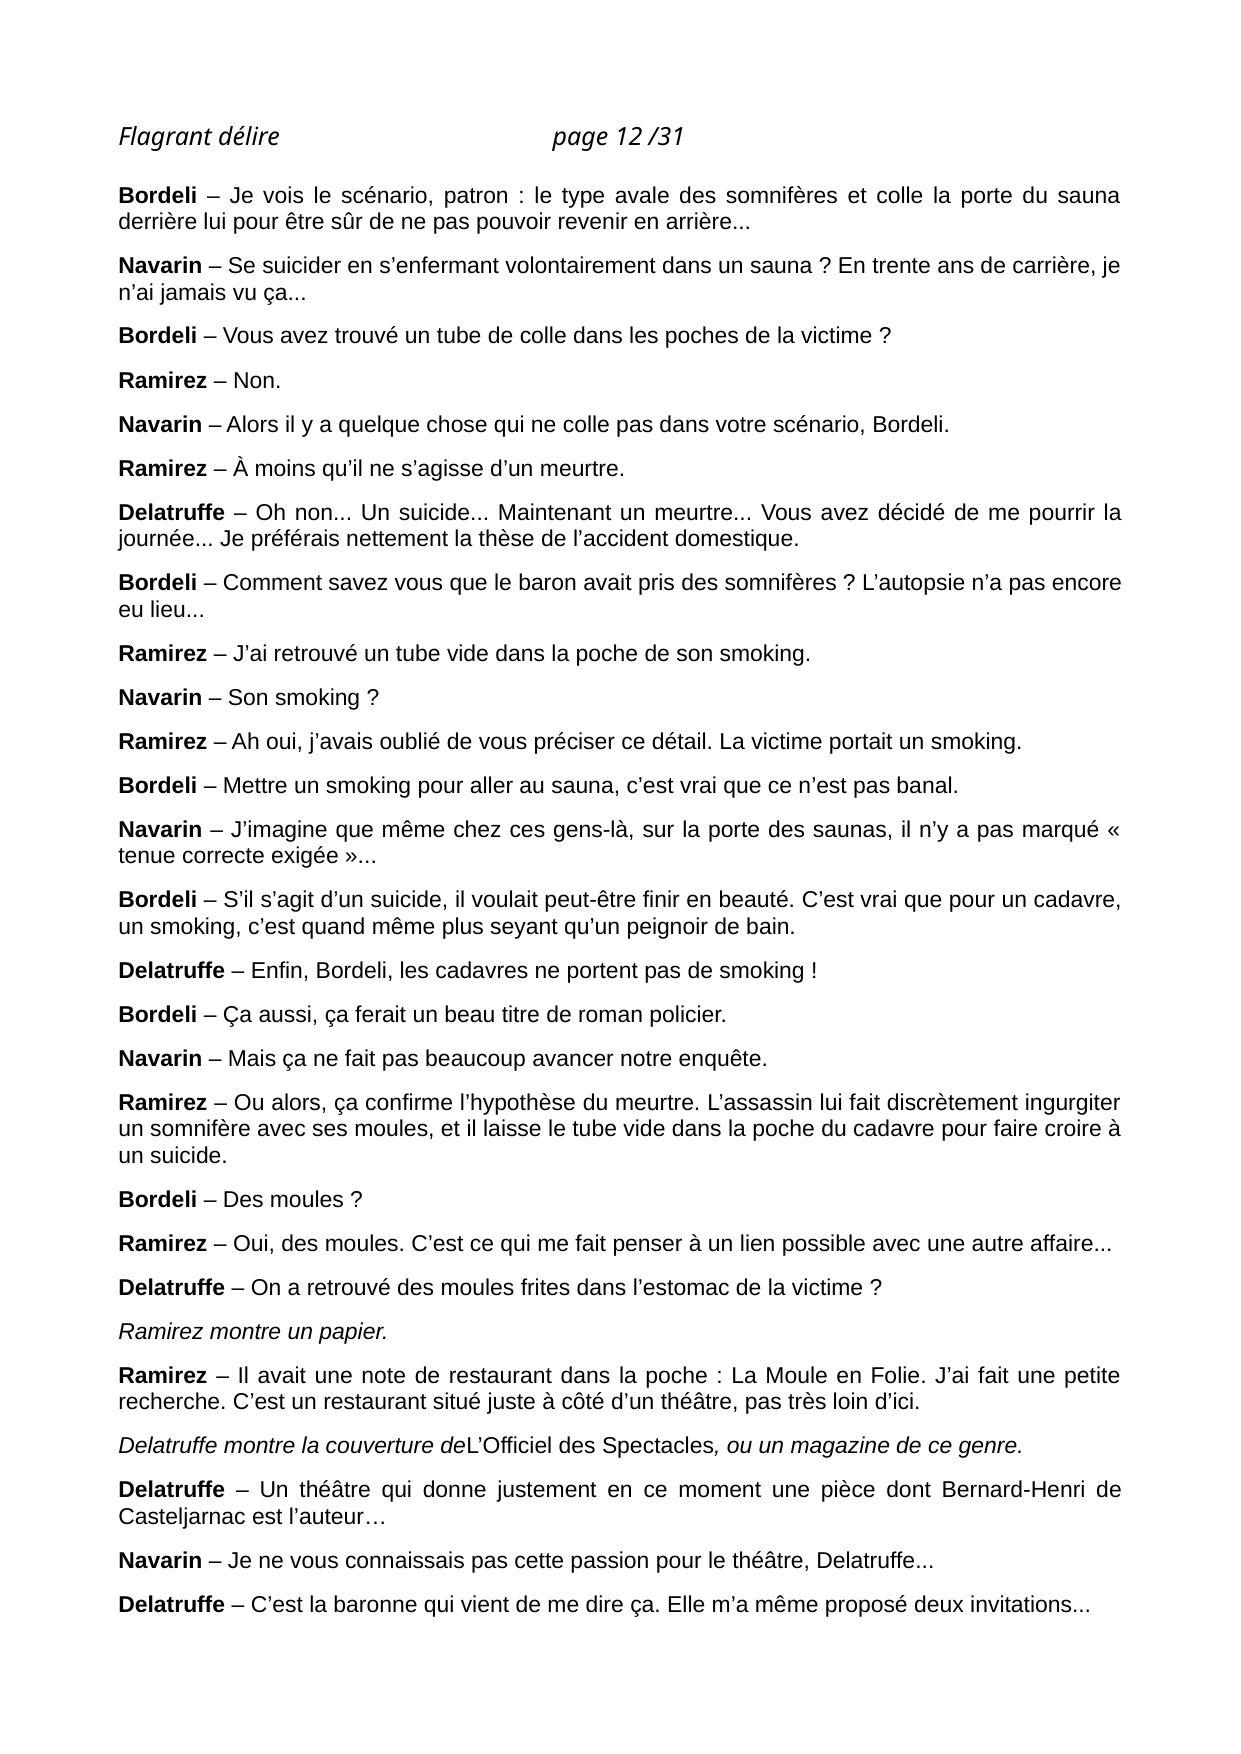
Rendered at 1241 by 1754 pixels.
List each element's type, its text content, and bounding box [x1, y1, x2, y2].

text Delatruffe – Enfin, Bordeli, les cadavres ne portent pas de smoking ! [118, 957, 1122, 983]
text Ramirez – J’ai retrouvé un tube vide dans la poche de son smoking. [118, 639, 1122, 666]
text Delatruffe – On a retrouvé des moules frites dans l’estomac de la victime ? [118, 1274, 1122, 1300]
text Navarin – Alors il y a quelque chose qui ne colle pas dans votre scénario, Bordeli. [118, 411, 1122, 437]
text Ramirez – Ah oui, j’avais oublié de vous préciser ce détail. La victime portait un smoking. [118, 728, 1122, 754]
text Navarin – Je ne vous connaissais pas cette passion pour le théâtre, Delatruffe... [118, 1547, 1122, 1573]
text Bordeli – Comment savez vous que le baron avait pris des somnifères ? L’autopsie n’a pas encore eu lieu... [118, 569, 1122, 622]
text Bordeli – Vous avez trouvé un tube de colle dans les poches de la victime ? [118, 322, 1122, 349]
text Bordeli – Je vois le scénario, patron : le type avale des somnifères et colle la porte du sauna derrière lui pour être sûr de ne pas pouvoir revenir en arrière... [118, 182, 1122, 234]
text Ramirez – Il avait une note de restaurant dans la poche : La Moule en Folie. J’ai fait une petite recherche. C’est un restaurant situé juste à côté d’un théâtre, pas très loin d’ici. [118, 1362, 1122, 1414]
text Delatruffe – Oh non... Un suicide... Maintenant un meurtre... Vous avez décidé de me pourrir la journée... Je préférais nettement la thèse de l’accident domestique. [118, 499, 1122, 551]
text Bordeli – S’il s’agit d’un suicide, il voulait peut-être finir en beauté. C’est vrai que pour un cadavre, un smoking, c’est quand même plus seyant qu’un peignoir de bain. [118, 886, 1122, 939]
text Navarin – Mais ça ne fait pas beaucoup avancer notre enquête. [118, 1045, 1122, 1071]
text Delatruffe – C’est la baronne qui vient de me dire ça. Elle m’a même proposé deux invitations... [118, 1591, 1122, 1617]
text Bordeli – Des moules ? [118, 1186, 1122, 1212]
text Navarin – J’imagine que même chez ces gens-là, sur la porte des saunas, il n’y a pas marqué « tenue correcte exigée »... [118, 816, 1122, 868]
text Ramirez – Ou alors, ça confirme l’hypothèse du meurtre. L’assassin lui fait discrètement ingurgiter un somnifère avec ses moules, et il laisse le tube vide dans la poche du cadavre pour faire croire à un suicide. [118, 1089, 1122, 1168]
text Ramirez – Oui, des moules. C’est ce qui me fait penser à un lien possible avec une autre affaire... [118, 1230, 1122, 1256]
text Delatruffe montre la couverture deL’Officiel des Spectacles, ou un magazine de ce genre. [118, 1432, 1122, 1459]
text Ramirez montre un papier. [118, 1318, 1122, 1344]
text Bordeli – Mettre un smoking pour aller au sauna, c’est vrai que ce n’est pas banal. [118, 772, 1122, 798]
text Delatruffe – Un théâtre qui donne justement en ce moment une pièce dont Bernard-Henri de Casteljarnac est l’auteur… [118, 1476, 1122, 1529]
text Navarin – Se suicider en s’enfermant volontairement dans un sauna ? En trente ans de carrière, je n’ai jamais vu ça... [118, 252, 1122, 305]
text Ramirez – Non. [118, 367, 1122, 393]
text Bordeli – Ça aussi, ça ferait un beau titre de roman policier. [118, 1001, 1122, 1027]
text Ramirez – À moins qu’il ne s’agisse d’un meurtre. [118, 455, 1122, 481]
text Navarin – Son smoking ? [118, 684, 1122, 710]
